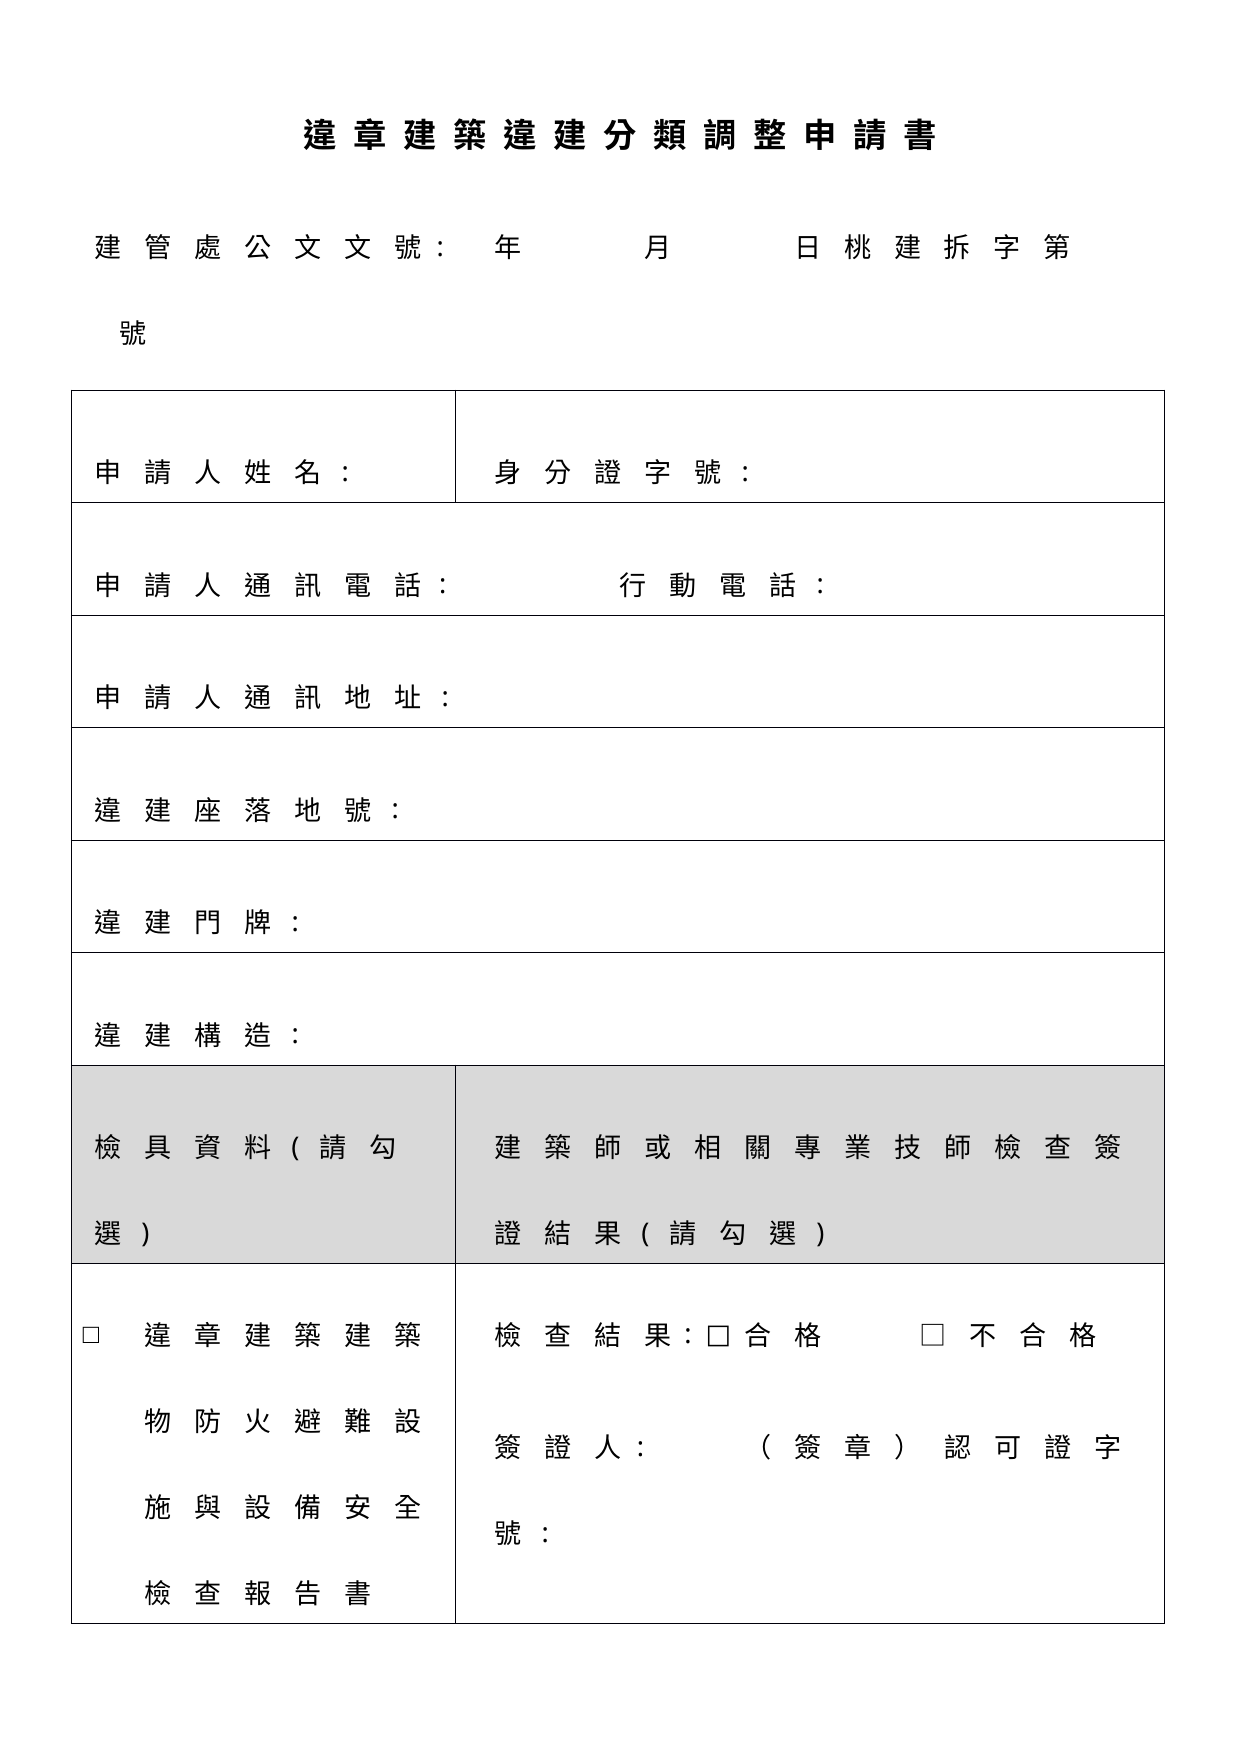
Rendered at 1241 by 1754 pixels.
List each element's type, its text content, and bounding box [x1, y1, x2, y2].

table_cell 申請人通訊地址: [72, 616, 1164, 727]
table_cell 檢查結果: □合格 □不合格 簽證人: （簽章）認可證字號: [456, 1264, 1164, 1623]
text 建管處公文文號: 年 月 日桃建拆字第 號 [82, 202, 1158, 363]
table_cell 檢具資料(請勾選) [72, 1066, 455, 1263]
table_cell 違建座落地號: [72, 728, 1164, 839]
table_cell 違章建築建築物防火避難設施與設備安全檢查報告書 [72, 1264, 455, 1623]
table_cell 申請人通訊電話: 行動電話: [72, 503, 1164, 614]
text 違章建築違建分類調整申請書 [83, 89, 1158, 164]
table_cell 建築師或相關專業技師檢查簽證結果(請勾選) [456, 1066, 1164, 1263]
table_header 身分證字號: [456, 391, 1164, 502]
table_cell 違建構造: [72, 953, 1164, 1064]
table_cell 違建門牌: [72, 841, 1164, 952]
table_header 申請人姓名: [72, 391, 455, 502]
